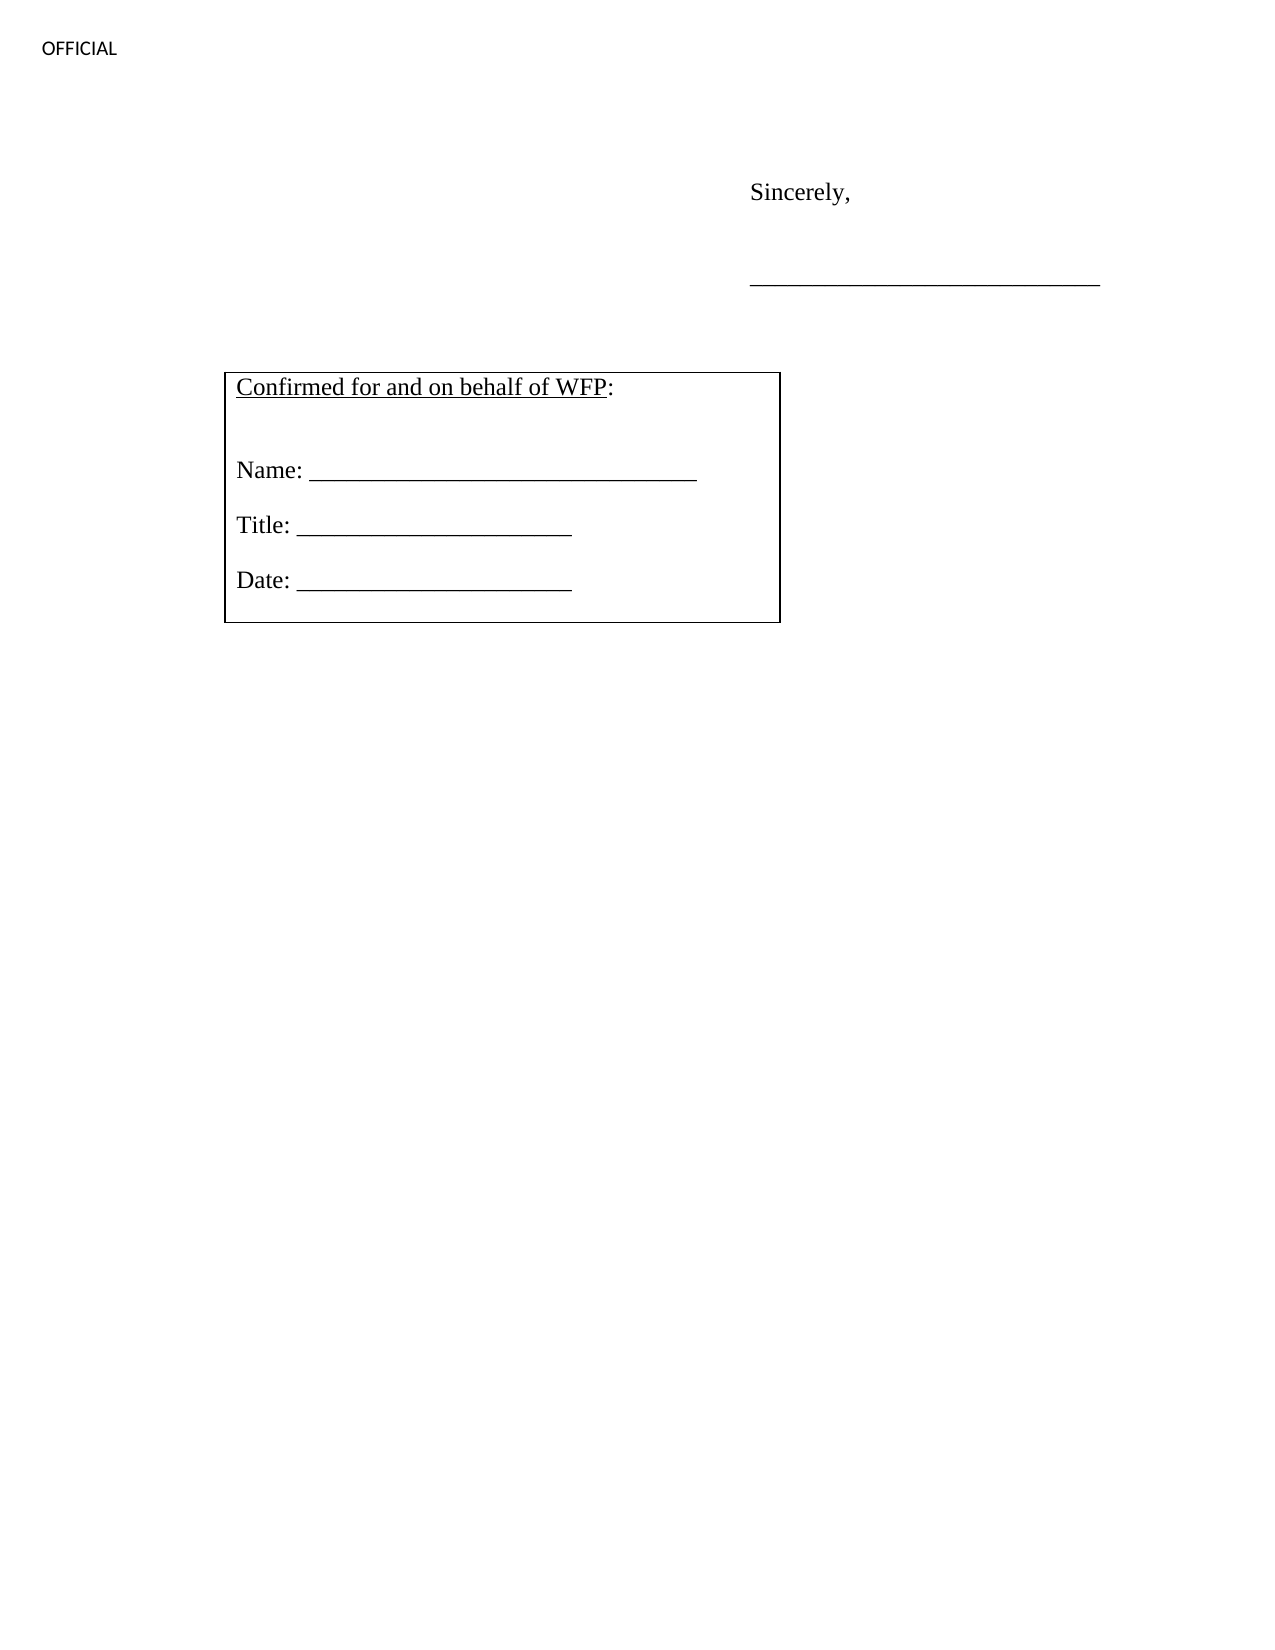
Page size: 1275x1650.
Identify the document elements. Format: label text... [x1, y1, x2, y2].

list Sincerely, [750, 178, 1125, 205]
table_header Confirmed for and on behalf of WFP: Name: _______________________________ Title: ______________________ Date: ______________________ [226, 373, 779, 622]
list ____________________________ [750, 261, 1125, 288]
